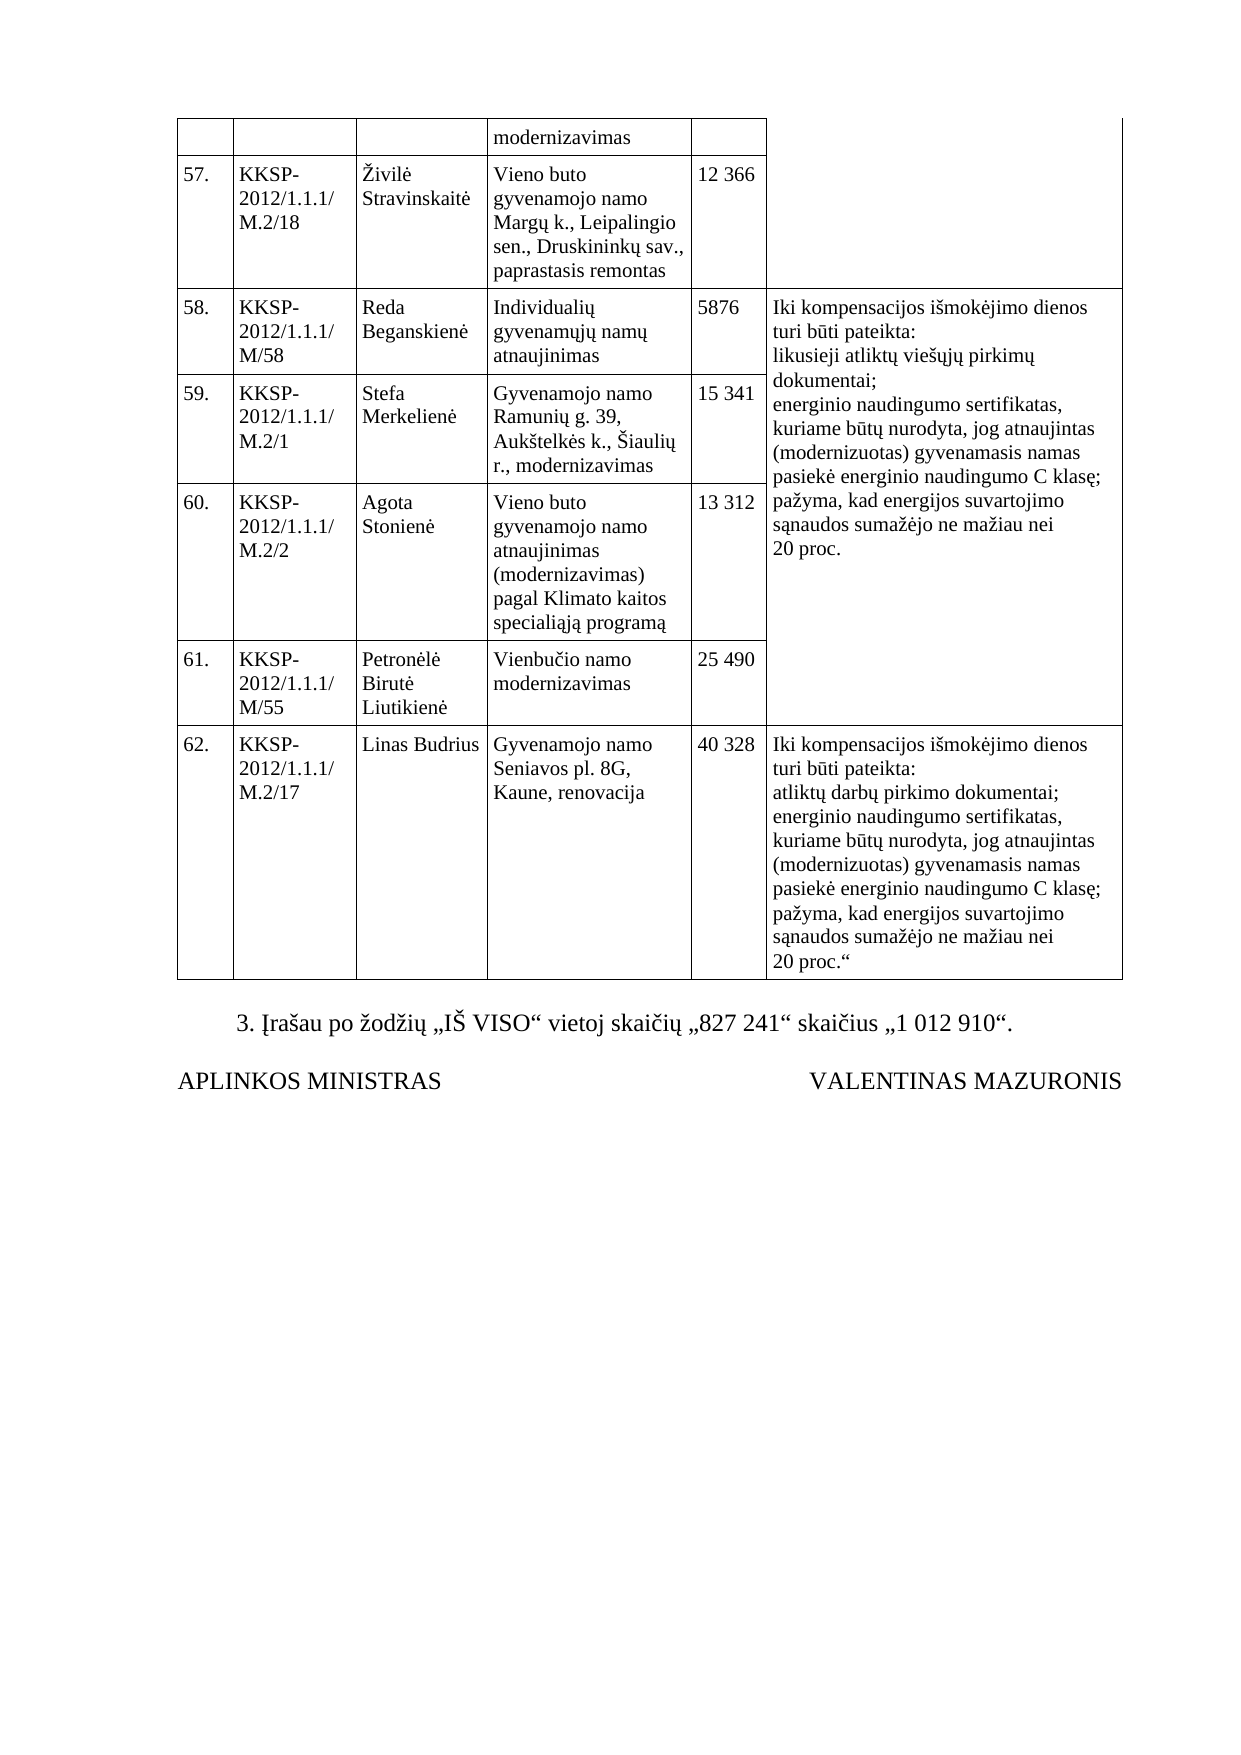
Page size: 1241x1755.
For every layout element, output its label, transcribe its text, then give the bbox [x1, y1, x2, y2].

table_cell KKSP-2012/1.1.1/M.2/17 [234, 726, 356, 978]
table_cell Vieno buto gyvenamojo namo Margų k., Leipalingio sen., Druskininkų sav., paprastasis remontas [488, 156, 691, 288]
table_cell [767, 155, 1122, 288]
table_cell KKSP-2012/1.1.1/M.2/18 [234, 156, 356, 288]
table_cell Linas Budrius [357, 726, 487, 978]
table_cell 58. [178, 289, 233, 373]
table_cell 57. [178, 156, 233, 288]
table_cell Vienbučio namo modernizavimas [488, 641, 691, 725]
table_cell [692, 119, 766, 155]
table_cell [234, 119, 356, 155]
table_cell Reda Beganskienė [357, 289, 487, 373]
table_cell 62. [178, 726, 233, 978]
table_cell KKSP-2012/1.1.1/M.2/1 [234, 375, 356, 483]
table_cell KKSP-2012/1.1.1/M/55 [234, 641, 356, 725]
table_cell [767, 118, 1122, 155]
table_cell [178, 119, 233, 155]
table_cell modernizavimas [488, 119, 691, 155]
text 3. Įrašau po žodžių „IŠ VISO“ vietoj skaičių „827 241“ skaičius „1 012 910“. [177, 1008, 1122, 1037]
table_cell Gyvenamojo namo Seniavos pl. 8G, Kaune, renovacija [488, 726, 691, 978]
table_cell 12 366 [692, 156, 766, 288]
table_cell Individualių gyvenamųjų namų atnaujinimas [488, 289, 691, 373]
table_cell Gyvenamojo namo Ramunių g. 39, Aukštelkės k., Šiaulių r., modernizavimas [488, 375, 691, 483]
table_cell KKSP-2012/1.1.1/M/58 [234, 289, 356, 373]
table_cell [767, 640, 1122, 725]
table_cell Živilė Stravinskaitė [357, 156, 487, 288]
table_cell Agota Stonienė [357, 484, 487, 640]
table_cell 5876 [692, 289, 766, 373]
text Aplinkos ministras Valentinas Mazuronis [177, 1066, 1122, 1094]
table_cell KKSP-2012/1.1.1/M.2/2 [234, 484, 356, 640]
table_cell Iki kompensacijos išmokėjimo dienos turi būti pateikta: atliktų darbų pirkimo dokumentai; energinio naudingumo sertifikatas, kuriame būtų nurodyta, jog atnaujintas (modernizuotas) gyvenamasis namas pasiekė energinio naudingumo C klasę; pažyma, kad energijos suvartojimo sąnaudos sumažėjo ne mažiau nei 20 proc.“ [767, 726, 1122, 978]
table_cell 13 312 [692, 484, 766, 640]
table_cell 40 328 [692, 726, 766, 978]
table_cell 59. [178, 375, 233, 483]
table_cell [357, 119, 487, 155]
table_cell 25 490 [692, 641, 766, 725]
table_cell Iki kompensacijos išmokėjimo dienos turi būti pateikta: likusieji atliktų viešųjų pirkimų dokumentai; energinio naudingumo sertifikatas, kuriame būtų nurodyta, jog atnaujintas (modernizuotas) gyvenamasis namas pasiekė energinio naudingumo C klasę; pažyma, kad energijos suvartojimo sąnaudos sumažėjo ne mažiau nei 20 proc. [767, 289, 1122, 640]
table_cell Petronėlė Birutė Liutikienė [357, 641, 487, 725]
table_cell Stefa Merkelienė [357, 375, 487, 483]
table_cell 61. [178, 641, 233, 725]
table_cell 60. [178, 484, 233, 640]
table_cell Vieno buto gyvenamojo namo atnaujinimas (modernizavimas) pagal Klimato kaitos specialiąją programą [488, 484, 691, 640]
table_cell 15 341 [692, 375, 766, 483]
